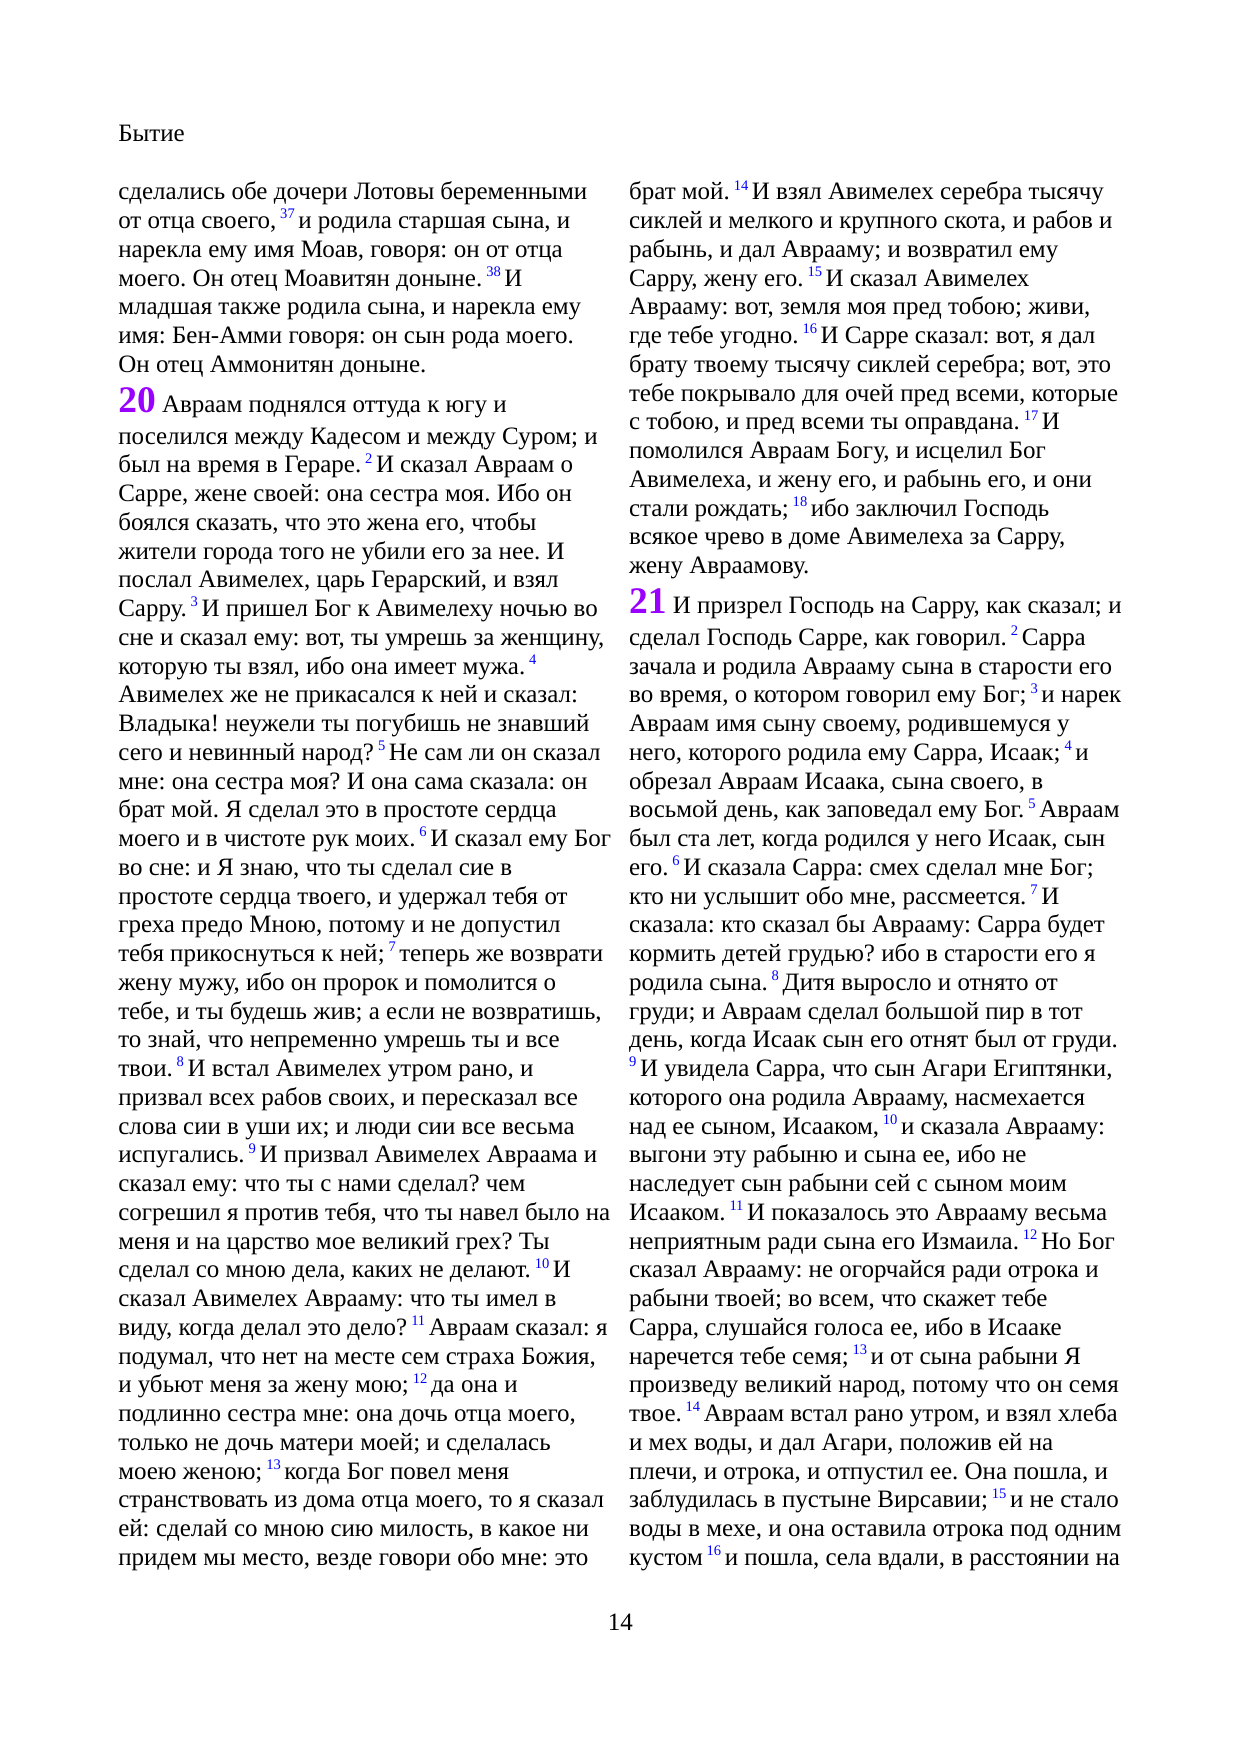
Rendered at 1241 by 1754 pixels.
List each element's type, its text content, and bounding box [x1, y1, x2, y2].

text 21 И призрел Господь на Сарру, как сказал; и сделал Господь Сарре, как говорил. 2 Сарра зачала и родила Аврааму сына в старости его во время, о котором говорил ему Бог; 3 и нарек Авраам имя сыну своему, родившемуся у него, которого родила ему Сарра, Исаак; 4 и обрезал Авраам Исаака, сына своего, в восьмой день, как заповедал ему Бог. 5 Авраам был ста лет, когда родился у него Исаак, сын его. 6 И сказала Сарра: смех сделал мне Бог; кто ни услышит обо мне, рассмеется. 7 И сказала: кто сказал бы Аврааму: Сарра будет кормить детей грудью? ибо в старости его я родила сына. 8 Дитя выросло и отнято от груди; и Авраам сделал большой пир в тот день, когда Исаак сын его отнят был от груди. 9 И увидела Сарра, что сын Агари Египтянки, которого она родила Аврааму, насмехается над ее сыном, Исааком, 10 и сказала Аврааму: выгони эту рабыню и сына ее, ибо не наследует сын рабыни сей с сыном моим Исааком. 11 И показалось это Аврааму весьма неприятным ради сына его Измаила. 12 Но Бог сказал Аврааму: не огорчайся ради отрока и рабыни твоей; во всем, что скажет тебе Сарра, слушайся голоса ее, ибо в Исааке наречется тебе семя; 13 и от сына рабыни Я произведу великий народ, потому что он семя твое. 14 Авраам встал рано утром, и взял хлеба и мех воды, и дал Агари, положив ей на плечи, и отрока, и отпустил ее. Она пошла, и заблудилась в пустыне Вирсавии; 15 и не стало воды в мехе, и она оставила отрока под одним кустом 16 и пошла, села вдали, в расстоянии на [629, 579, 1122, 1571]
text брат мой. 14 И взял Авимелех серебра тысячу сиклей и мелкого и крупного скота, и рабов и рабынь, и дал Аврааму; и возвратил ему Сарру, жену его. 15 И сказал Авимелех Аврааму: вот, земля моя пред тобою; живи, где тебе угодно. 16 И Сарре сказал: вот, я дал брату твоему тысячу сиклей серебра; вот, это тебе покрывало для очей пред всеми, которые с тобою, и пред всеми ты оправдана. 17 И помолился Авраам Богу, и исцелил Бог Авимелеха, и жену его, и рабынь его, и они стали рождать; 18 ибо заключил Господь всякое чрево в доме Авимелеха за Сарру, жену Авраамову. [629, 176, 1122, 579]
text сделались обе дочери Лотовы беременными от отца своего, 37 и родила старшая сына, и нарекла ему имя Моав, говоря: он от отца моего. Он отец Моавитян доныне. 38 И младшая также родила сына, и нарекла ему имя: Бен-Амми говоря: он сын рода моего. Он отец Аммонитян доныне. [118, 176, 611, 378]
text 20 Авраам поднялся оттуда к югу и поселился между Кадесом и между Суром; и был на время в Гераре. 2 И сказал Авраам о Сарре, жене своей: она сестра моя. Ибо он боялся сказать, что это жена его, чтобы жители города того не убили его за нее. И послал Авимелех, царь Герарский, и взял Сарру. 3 И пришел Бог к Авимелеху ночью во сне и сказал ему: вот, ты умрешь за женщину, которую ты взял, ибо она имеет мужа. 4 Авимелех же не прикасался к ней и сказал: Владыка! неужели ты погубишь не знавший сего и невинный народ? 5 Не сам ли он сказал мне: она сестра моя? И она сама сказала: он брат мой. Я сделал это в простоте сердца моего и в чистоте рук моих. 6 И сказал ему Бог во сне: и Я знаю, что ты сделал сие в простоте сердца твоего, и удержал тебя от греха предо Мною, потому и не допустил тебя прикоснуться к ней; 7 теперь же возврати жену мужу, ибо он пророк и помолится о тебе, и ты будешь жив; а если не возвратишь, то знай, что непременно умрешь ты и все твои. 8 И встал Авимелех утром рано, и призвал всех рабов своих, и пересказал все слова сии в уши их; и люди сии все весьма испугались. 9 И призвал Авимелех Авраама и сказал ему: что ты с нами сделал? чем согрешил я против тебя, что ты навел было на меня и на царство мое великий грех? Ты сделал со мною дела, каких не делают. 10 И сказал Авимелех Аврааму: что ты имел в виду, когда делал это дело? 11 Авраам сказал: я подумал, что нет на месте сем страха Божия, и убьют меня за жену мою; 12 да она и подлинно сестра мне: она дочь отца моего, только не дочь матери моей; и сделалась моею женою; 13 когда Бог повел меня странствовать из дома отца моего, то я сказал ей: сделай со мною сию милость, в какое ни придем мы место, везде говори обо мне: это [118, 378, 611, 1571]
